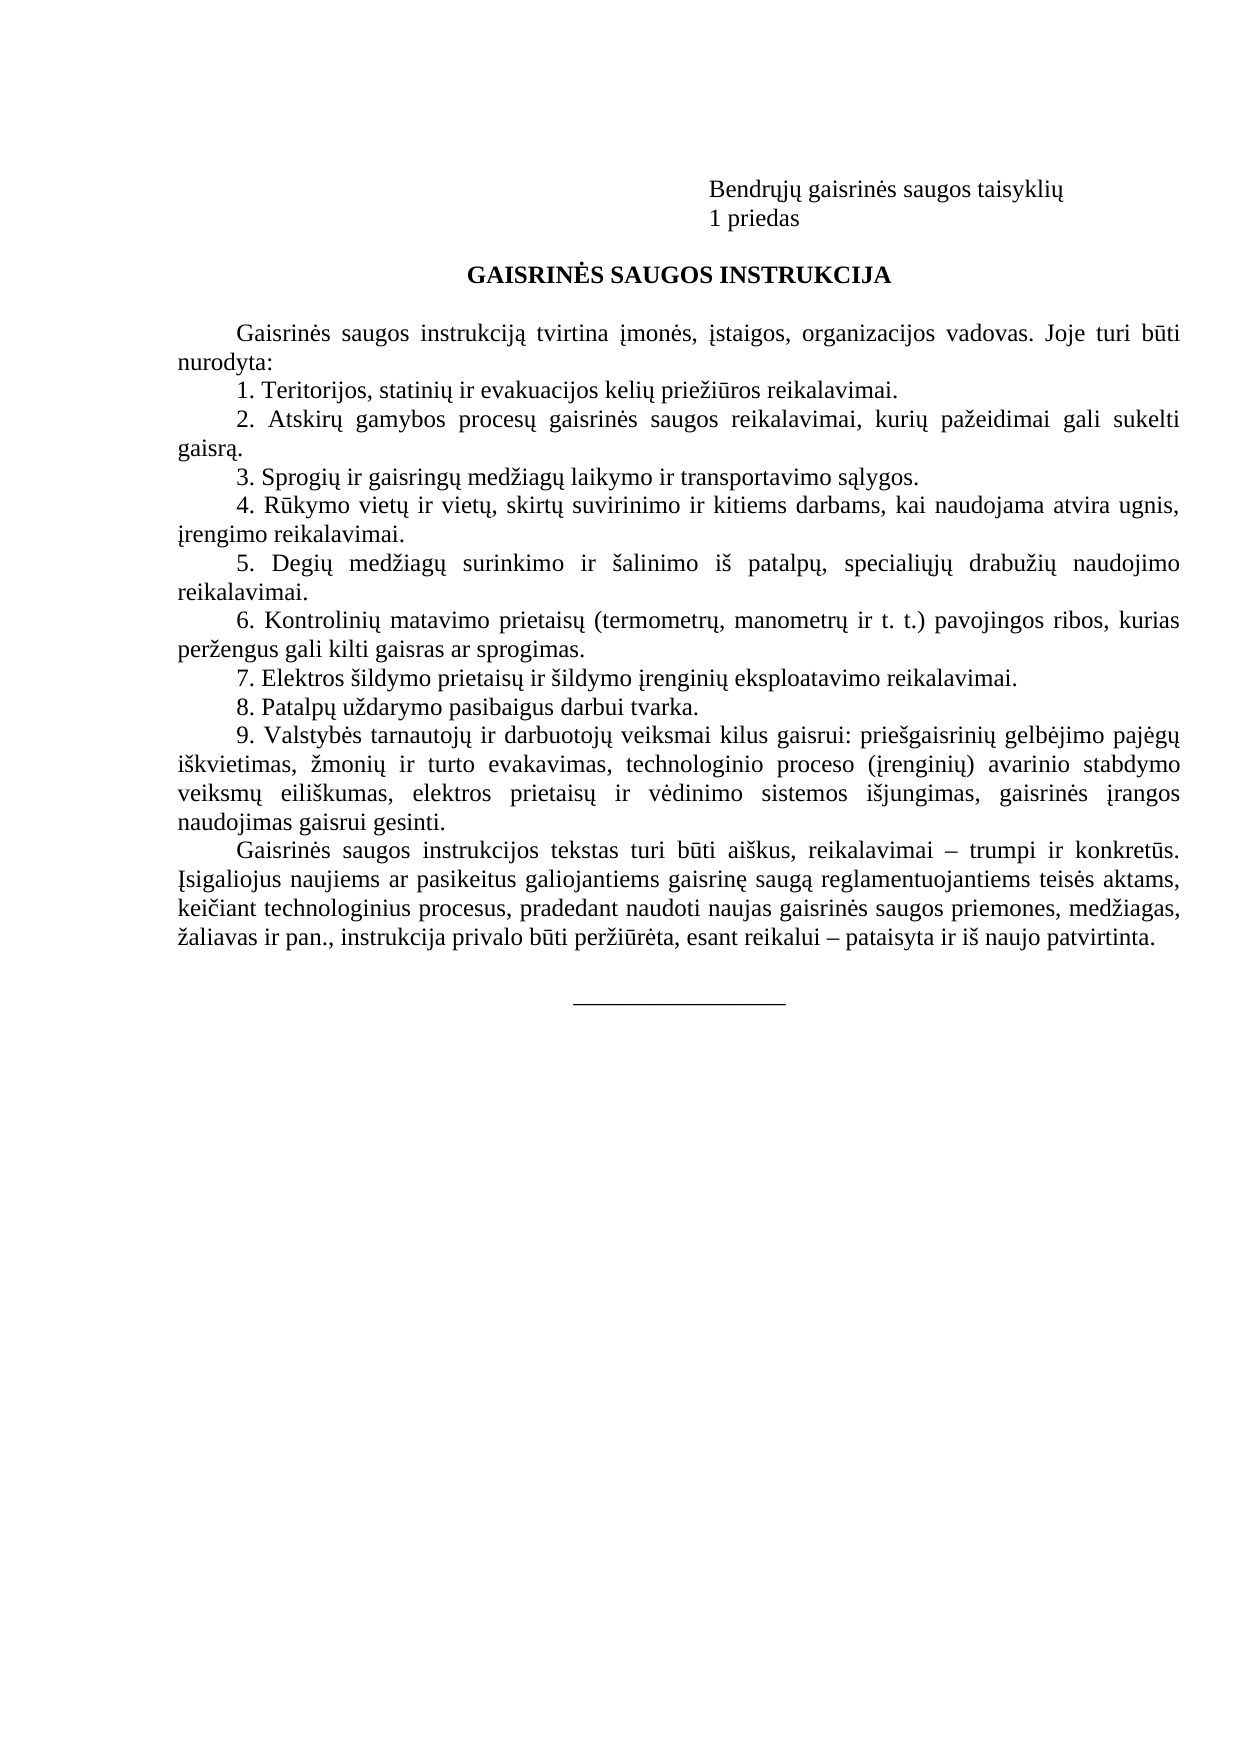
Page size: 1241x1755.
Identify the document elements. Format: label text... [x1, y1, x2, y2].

text GAISRINĖS SAUGOS INSTRUKCIJA [177, 260, 1181, 289]
text Gaisrinės saugos instrukciją tvirtina įmonės, įstaigos, organizacijos vadovas. Joje turi būti nurodyta: [177, 318, 1181, 375]
text 3. Sprogių ir gaisringų medžiagų laikymo ir transportavimo sąlygos. [177, 462, 1181, 490]
text Gaisrinės saugos instrukcijos tekstas turi būti aiškus, reikalavimai – trumpi ir konkretūs. Įsigaliojus naujiems ar pasikeitus galiojantiems gaisrinę saugą reglamentuojantiems teisės aktams, keičiant technologinius procesus, pradedant naudoti naujas gaisrinės saugos priemones, medžiagas, žaliavas ir pan., instrukcija privalo būti peržiūrėta, esant reikalui – pataisyta ir iš naujo patvirtinta. [177, 835, 1181, 950]
text 7. Elektros šildymo prietaisų ir šildymo įrenginių eksploatavimo reikalavimai. [177, 663, 1181, 692]
text 1 priedas [177, 203, 1181, 232]
text 2. Atskirų gamybos procesų gaisrinės saugos reikalavimai, kurių pažeidimai gali sukelti gaisrą. [177, 404, 1181, 462]
text 6. Kontrolinių matavimo prietaisų (termometrų, manometrų ir t. t.) pavojingos ribos, kurias peržengus gali kilti gaisras ar sprogimas. [177, 605, 1181, 663]
text Bendrųjų gaisrinės saugos taisyklių [709, 174, 1181, 203]
text 5. Degių medžiagų surinkimo ir šalinimo iš patalpų, specialiųjų drabužių naudojimo reikalavimai. [177, 548, 1181, 605]
text _________________ [177, 979, 1181, 1008]
text 8. Patalpų uždarymo pasibaigus darbui tvarka. [177, 692, 1181, 720]
text 4. Rūkymo vietų ir vietų, skirtų suvirinimo ir kitiems darbams, kai naudojama atvira ugnis, įrengimo reikalavimai. [177, 490, 1181, 548]
text 9. Valstybės tarnautojų ir darbuotojų veiksmai kilus gaisrui: priešgaisrinių gelbėjimo pajėgų iškvietimas, žmonių ir turto evakavimas, technologinio proceso (įrenginių) avarinio stabdymo veiksmų eiliškumas, elektros prietaisų ir vėdinimo sistemos išjungimas, gaisrinės įrangos naudojimas gaisrui gesinti. [177, 720, 1181, 835]
text 1. Teritorijos, statinių ir evakuacijos kelių priežiūros reikalavimai. [177, 375, 1181, 404]
